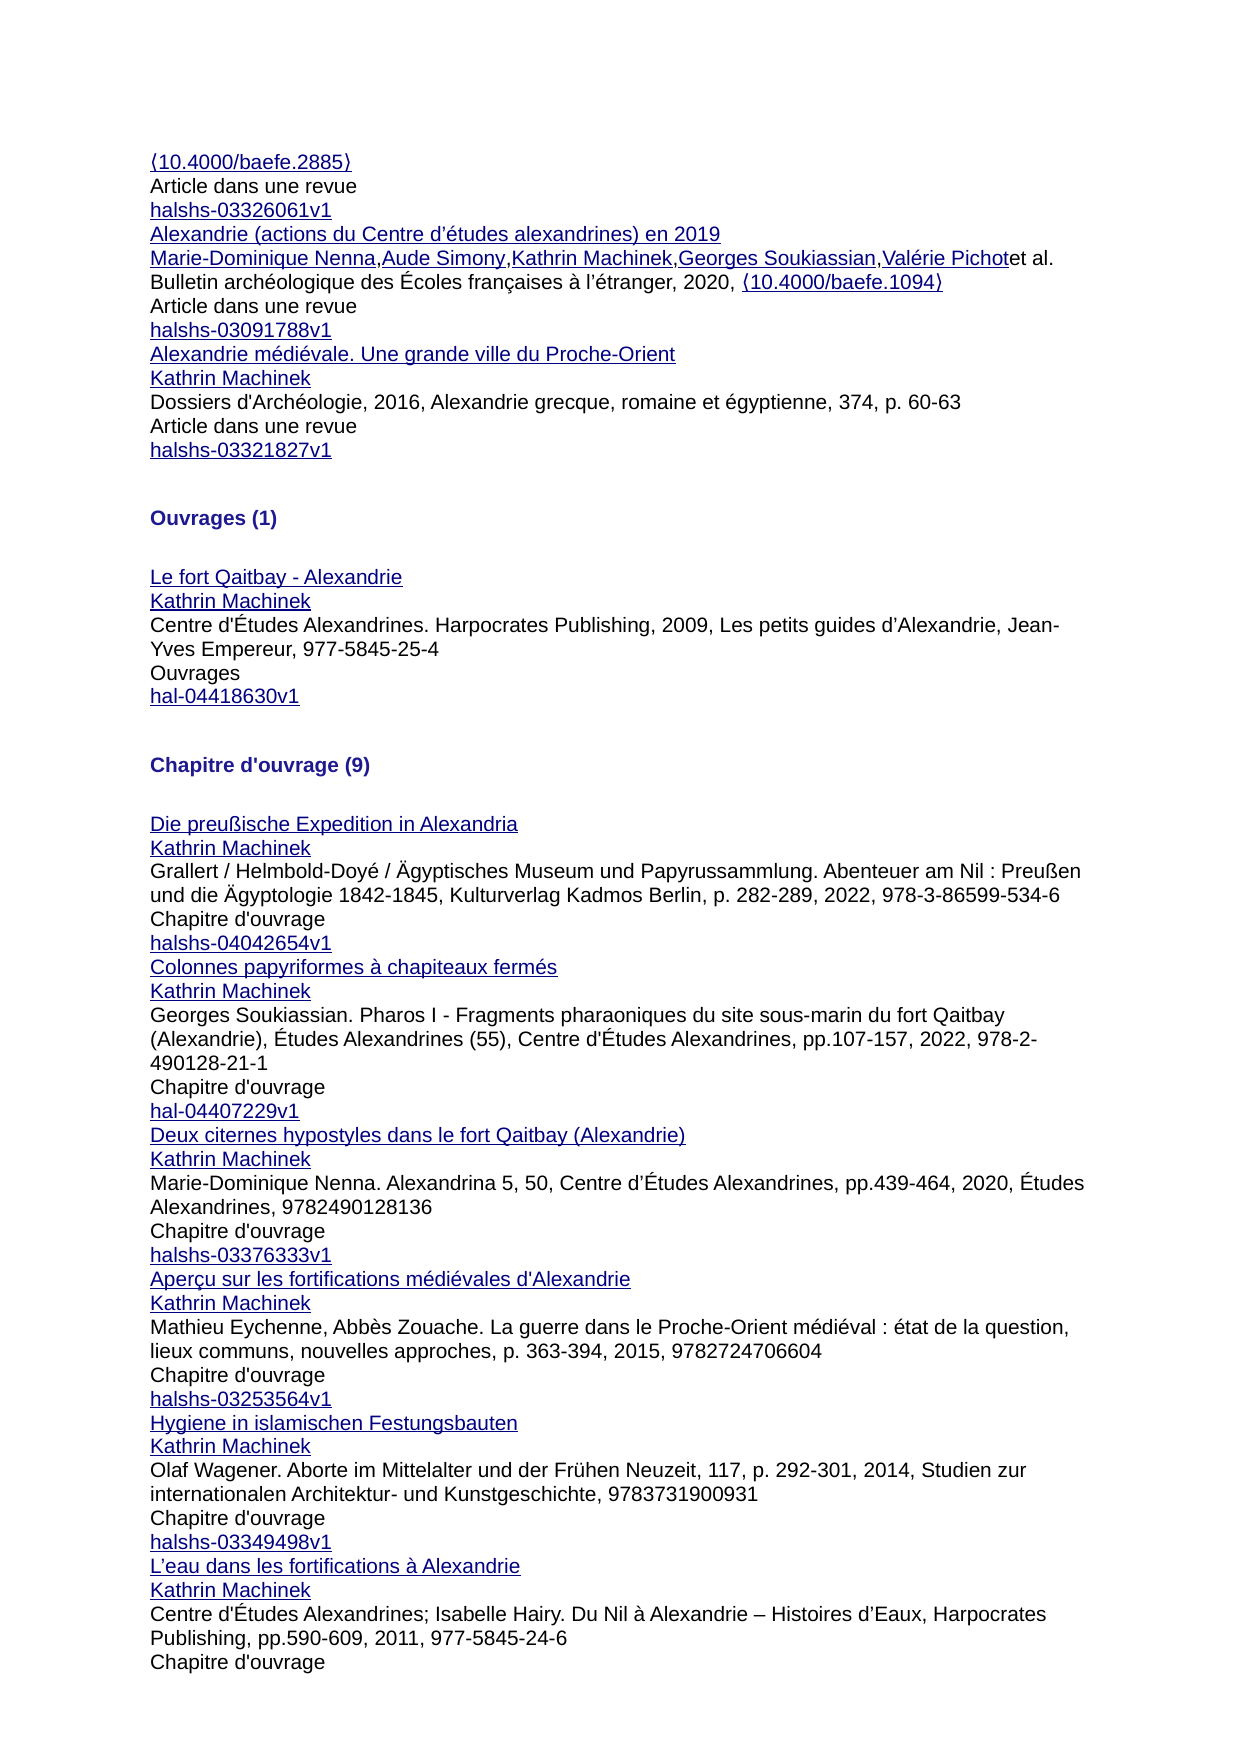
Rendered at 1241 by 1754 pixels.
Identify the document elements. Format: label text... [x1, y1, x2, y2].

table_cell Hygiene in islamischen Festungsbauten Kathrin Machinek Olaf Wagener. Aborte im Mittelalter und der Frühen Neuzeit, 117, p. 292-301, 2014, Studien zur internationalen Architektur- und Kunstgeschichte, 9783731900931 Chapitre d'ouvrage halshs-03349498v1 [150, 1410, 1090, 1554]
table_cell L’eau dans les fortifications à Alexandrie Kathrin Machinek Centre d'Études Alexandrines; Isabelle Hairy. Du Nil à Alexandrie – Histoires d’Eaux, Harpocrates Publishing, pp.590-609, 2011, 977-5845-24-6 Chapitre d'ouvrage [150, 1554, 1090, 1674]
subtitle Chapitre d'ouvrage (9) [150, 753, 1090, 777]
table_header Le fort Qaitbay - Alexandrie Kathrin Machinek Centre d'Études Alexandrines. Harpocrates Publishing, 2009, Les petits guides d’Alexandrie, Jean-Yves Empereur, 977-5845-25-4 Ouvrages hal-04418630v1 [150, 565, 1090, 708]
table_header Die preußische Expedition in Alexandria Kathrin Machinek Grallert / Helmbold-Doyé / Ägyptisches Museum und Papyrussammlung. Abenteuer am Nil : Preußen und die Ägyptologie 1842-1845, Kulturverlag Kadmos Berlin, p. 282-289, 2022, 978-3-86599-534-6 Chapitre d'ouvrage halshs-04042654v1 [150, 811, 1090, 955]
table_cell Alexandrie médiévale. Une grande ville du Proche-Orient Kathrin Machinek Dossiers d'Archéologie, 2016, Alexandrie grecque, romaine et égyptienne, 374, p. 60-63 Article dans une revue halshs-03321827v1 [150, 342, 1090, 461]
table_cell ⟨10.4000/baefe.2885⟩ Article dans une revue halshs-03326061v1 [150, 150, 1090, 222]
table_cell Aperçu sur les fortifications médiévales d'Alexandrie Kathrin Machinek Mathieu Eychenne, Abbès Zouache. La guerre dans le Proche-Orient médiéval : état de la question, lieux communs, nouvelles approches, p. 363-394, 2015, 9782724706604 Chapitre d'ouvrage halshs-03253564v1 [150, 1267, 1090, 1410]
table_cell Alexandrie (actions du Centre d’études alexandrines) en 2019 Marie-Dominique Nenna,Aude Simony,Kathrin Machinek,Georges Soukiassian,Valérie Pichotet al. Bulletin archéologique des Écoles françaises à l’étranger, 2020, ⟨10.4000/baefe.1094⟩ Article dans une revue halshs-03091788v1 [150, 222, 1090, 342]
table_cell Deux citernes hypostyles dans le fort Qaitbay (Alexandrie) Kathrin Machinek Marie-Dominique Nenna. Alexandrina 5, 50, Centre d’Études Alexandrines, pp.439-464, 2020, Études Alexandrines, 9782490128136 Chapitre d'ouvrage halshs-03376333v1 [150, 1123, 1090, 1267]
subtitle Ouvrages (1) [150, 506, 1090, 530]
table_cell Colonnes papyriformes à chapiteaux fermés Kathrin Machinek Georges Soukiassian. Pharos I - Fragments pharaoniques du site sous-marin du fort Qaitbay (Alexandrie), Études Alexandrines (55), Centre d'Études Alexandrines, pp.107-157, 2022, 978-2-490128-21-1 Chapitre d'ouvrage hal-04407229v1 [150, 955, 1090, 1123]
